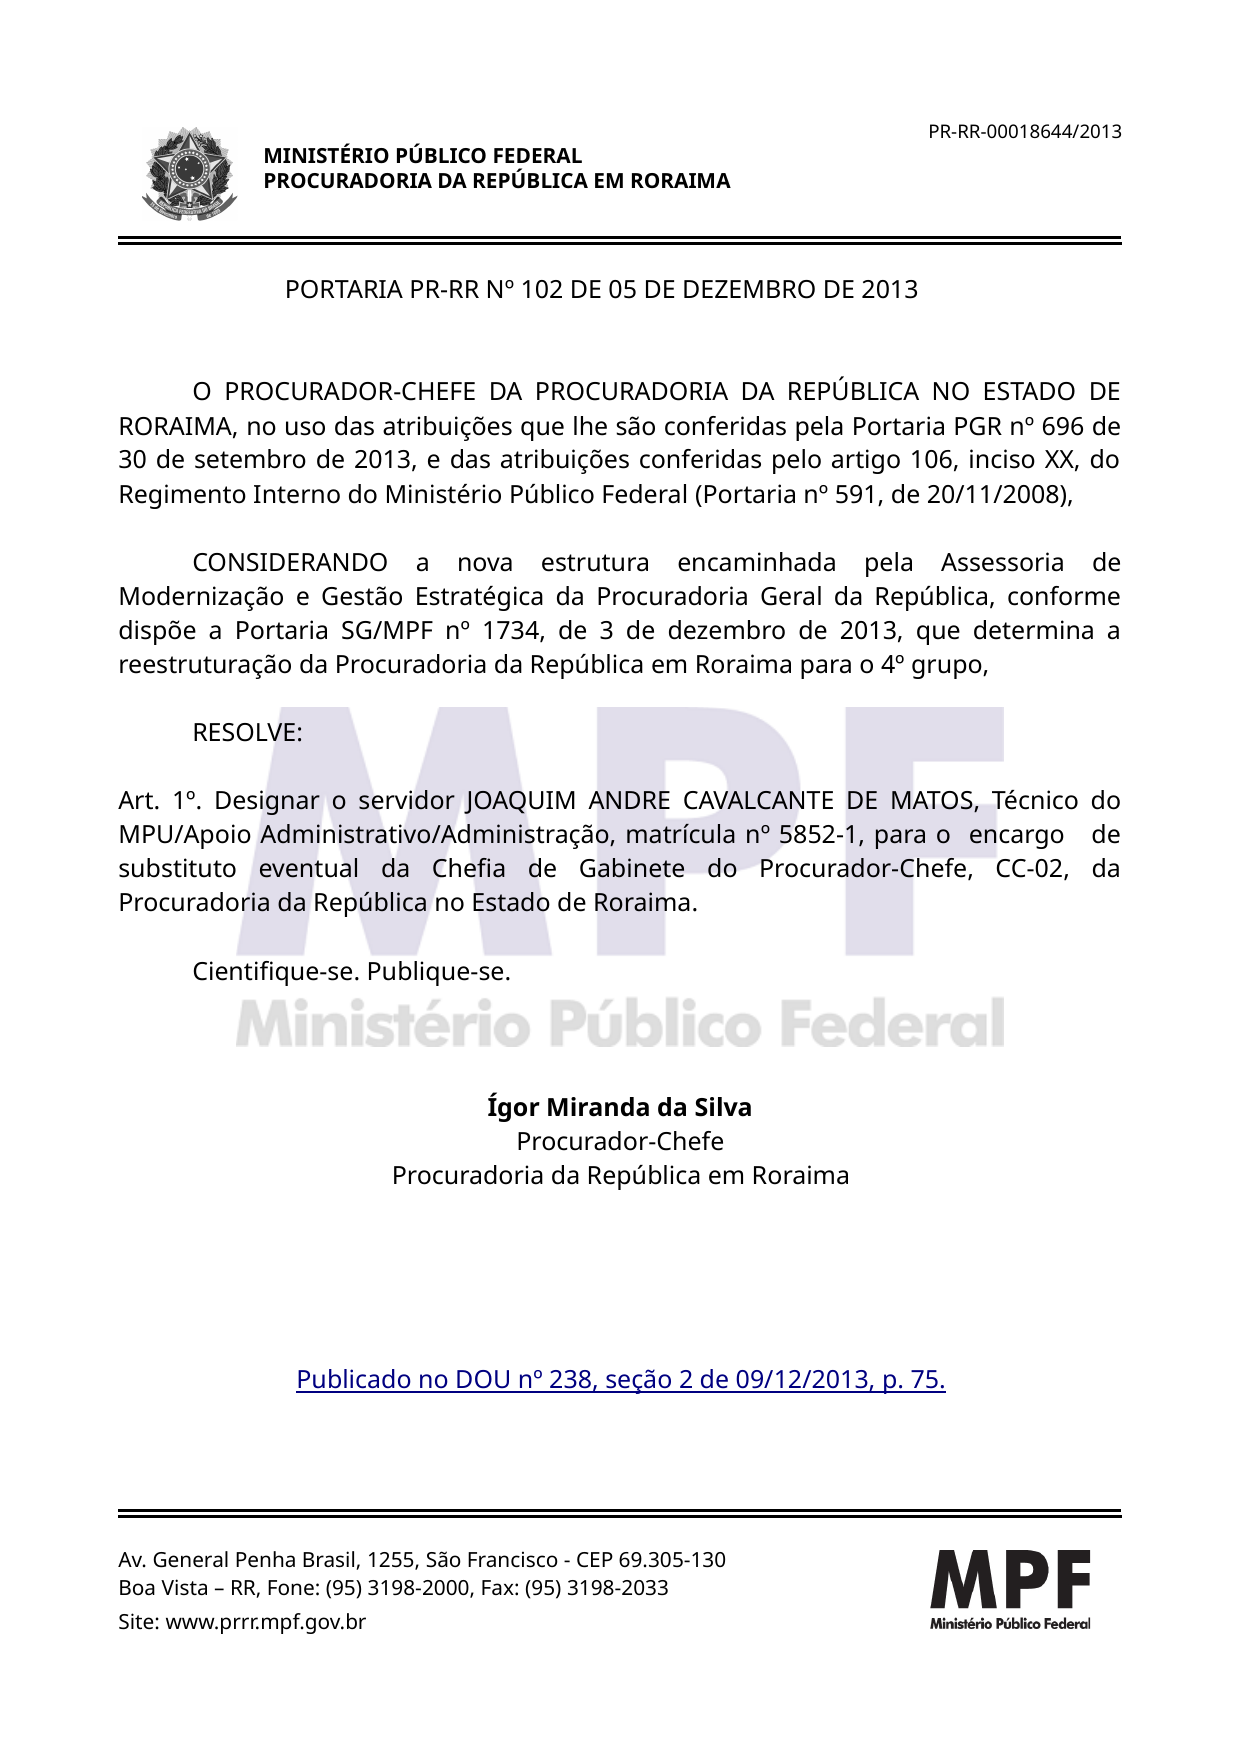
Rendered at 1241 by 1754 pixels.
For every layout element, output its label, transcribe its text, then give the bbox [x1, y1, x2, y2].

text RESOLVE: [118, 715, 1122, 749]
text Procuradoria da República em Roraima [118, 1157, 1122, 1192]
text PR-RR-00018644/2013 [192, 118, 1122, 143]
picture [236, 749, 1004, 783]
text Art. 1º. Designar o servidor JOAQUIM ANDRE CAVALCANTE DE MATOS, Técnico do MPU/Apoio Administrativo/Administração, matrícula nº 5852-1, para o encargo de substituto eventual da Chefia de Gabinete do Procurador-Chefe, CC-02, da Procuradoria da República no Estado de Roraima. [118, 783, 1122, 919]
text Publicado no DOU nº 238, seção 2 de 09/12/2013, p. 75. [118, 1362, 1122, 1396]
text Procurador-Chefe [118, 1123, 1122, 1157]
text PORTARIA PR-RR Nº 102 DE 05 DE DEZEMBRO DE 2013 [118, 272, 1122, 306]
text MINISTÉRIO PÚBLICO FEDERAL PROCURADORIA DA REPÚBLICA EM RORAIMA [239, 143, 1122, 193]
picture [236, 987, 1004, 1047]
picture [236, 919, 1004, 953]
picture [930, 1550, 1091, 1629]
text Ígor Miranda da Silva [118, 1089, 1122, 1123]
picture [236, 707, 1004, 715]
text Cientifique-se. Publique-se. [118, 953, 1122, 987]
text O PROCURADOR-CHEFE DA PROCURADORIA DA REPÚBLICA NO ESTADO DE RORAIMA, no uso das atribuições que lhe são conferidas pela Portaria PGR nº 696 de 30 de setembro de 2013, e das atribuições conferidas pelo artigo 106, inciso XX, do Regimento Interno do Ministério Público Federal (Portaria nº 591, de 20/11/2008), [118, 374, 1122, 510]
text CONSIDERANDO a nova estrutura encaminhada pela Assessoria de Modernização e Gestão Estratégica da Procuradoria Geral da República, conforme dispõe a Portaria SG/MPF nº 1734, de 3 de dezembro de 2013, que determina a reestruturação da Procuradoria da República em Roraima para o 4º grupo, [118, 544, 1122, 681]
picture [142, 127, 238, 221]
